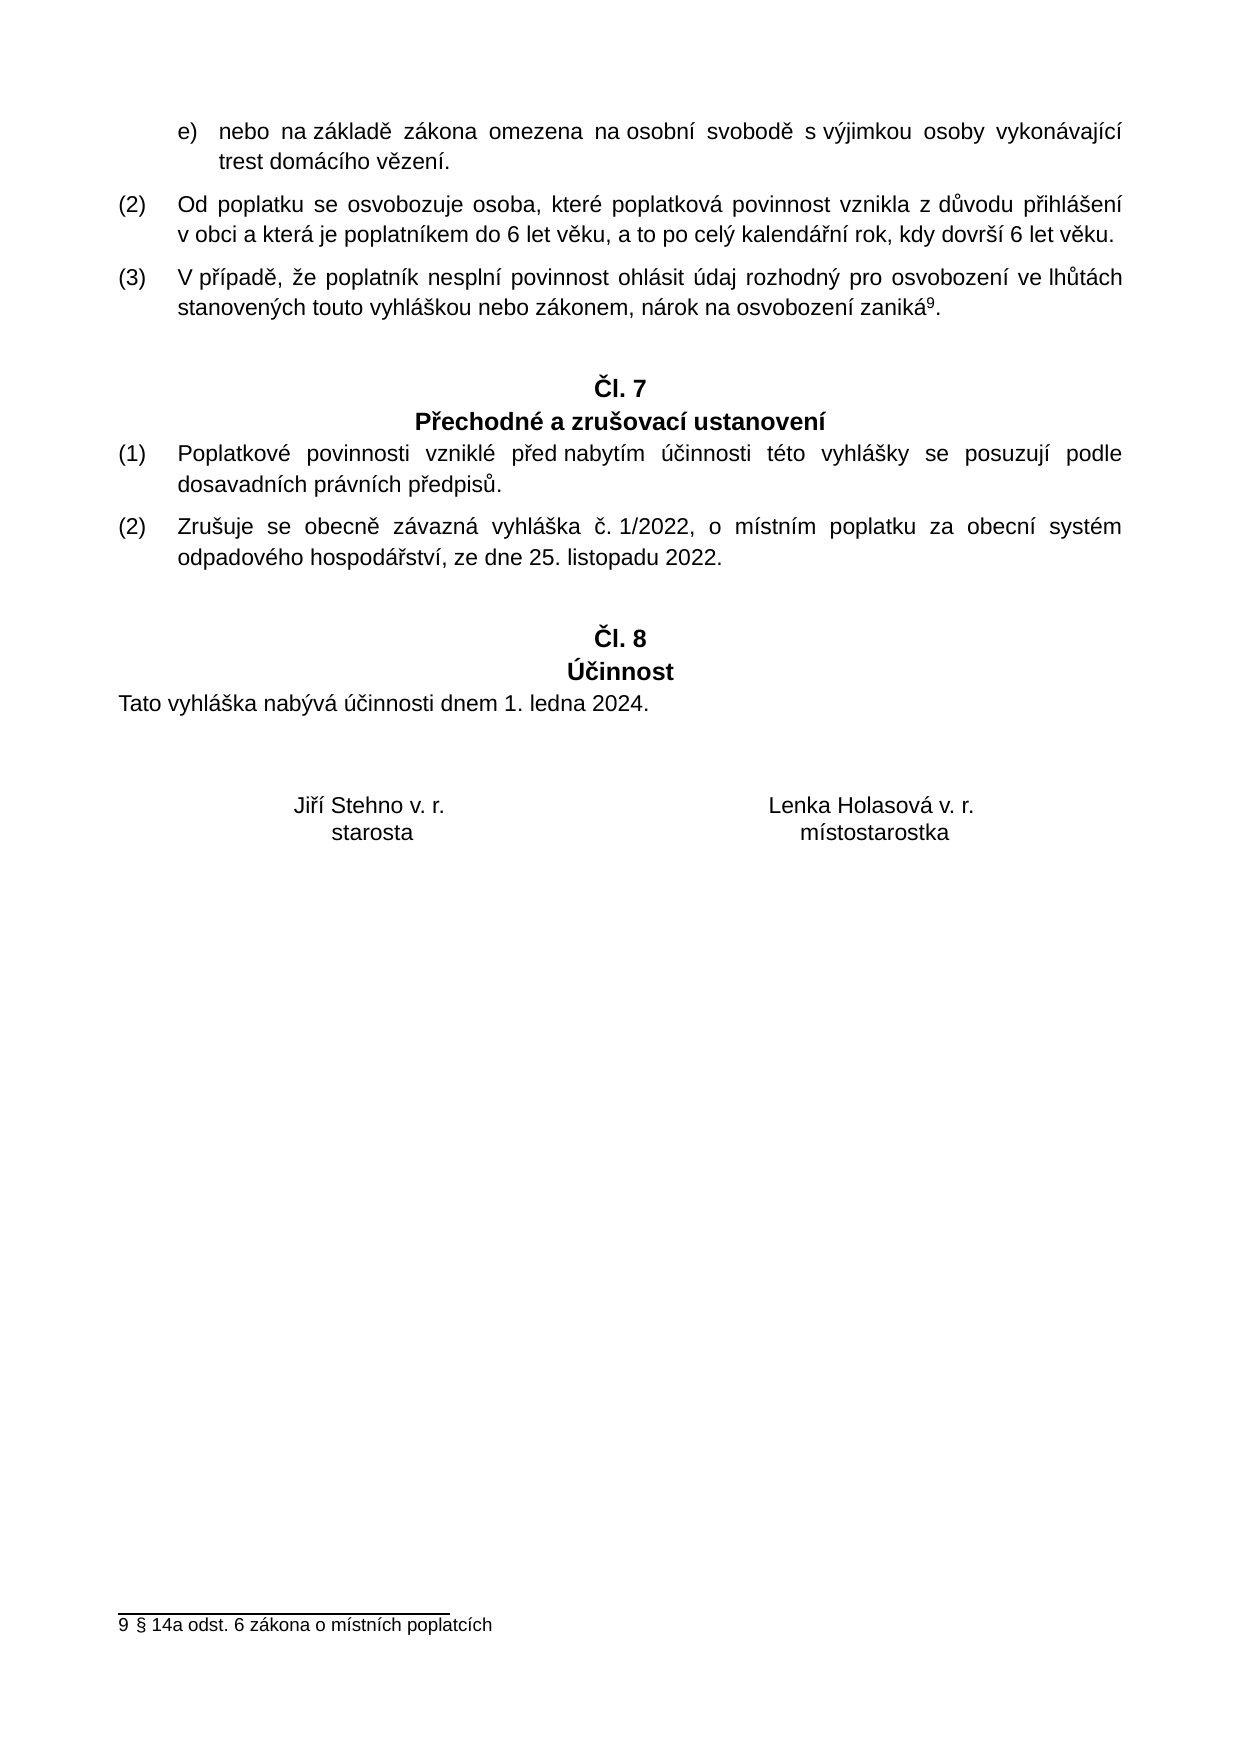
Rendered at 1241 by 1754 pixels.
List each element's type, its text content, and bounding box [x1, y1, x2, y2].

list nebo na základě zákona omezena na osobní svobodě s výjimkou osoby vykonávající trest domácího vězení. [177, 118, 1122, 175]
table_cell [620, 851, 1122, 969]
table_cell [118, 851, 620, 969]
subtitle Čl. 7 Přechodné a zrušovací ustanovení [118, 374, 1122, 436]
list V případě, že poplatník nesplní povinnost ohlásit údaj rozhodný pro osvobození ve lhůtách stanovených touto vyhláškou nebo zákonem, nárok na osvobození zaniká. [118, 264, 1122, 321]
subtitle Čl. 8 Účinnost [118, 624, 1122, 686]
table_header Lenka Holasová v. r. místostarostka [620, 733, 1122, 851]
text Tato vyhláška nabývá účinnosti dnem 1. ledna 2024. [118, 690, 1122, 716]
list Poplatkové povinnosti vzniklé před nabytím účinnosti této vyhlášky se posuzují podle dosavadních právních předpisů. [118, 440, 1122, 497]
list § 14a odst. 6 zákona o místních poplatcích [118, 1614, 1122, 1635]
list Zrušuje se obecně závazná vyhláška č. 1/2022, o místním poplatku za obecní systém odpadového hospodářství, ze dne 25. listopadu 2022. [118, 513, 1122, 570]
list Od poplatku se osvobozuje osoba, které poplatková povinnost vznikla z důvodu přihlášení v obci a která je poplatníkem do 6 let věku, a to po celý kalendářní rok, kdy dovrší 6 let věku. [118, 191, 1122, 248]
table_header Jiří Stehno v. r. starosta [118, 733, 620, 851]
